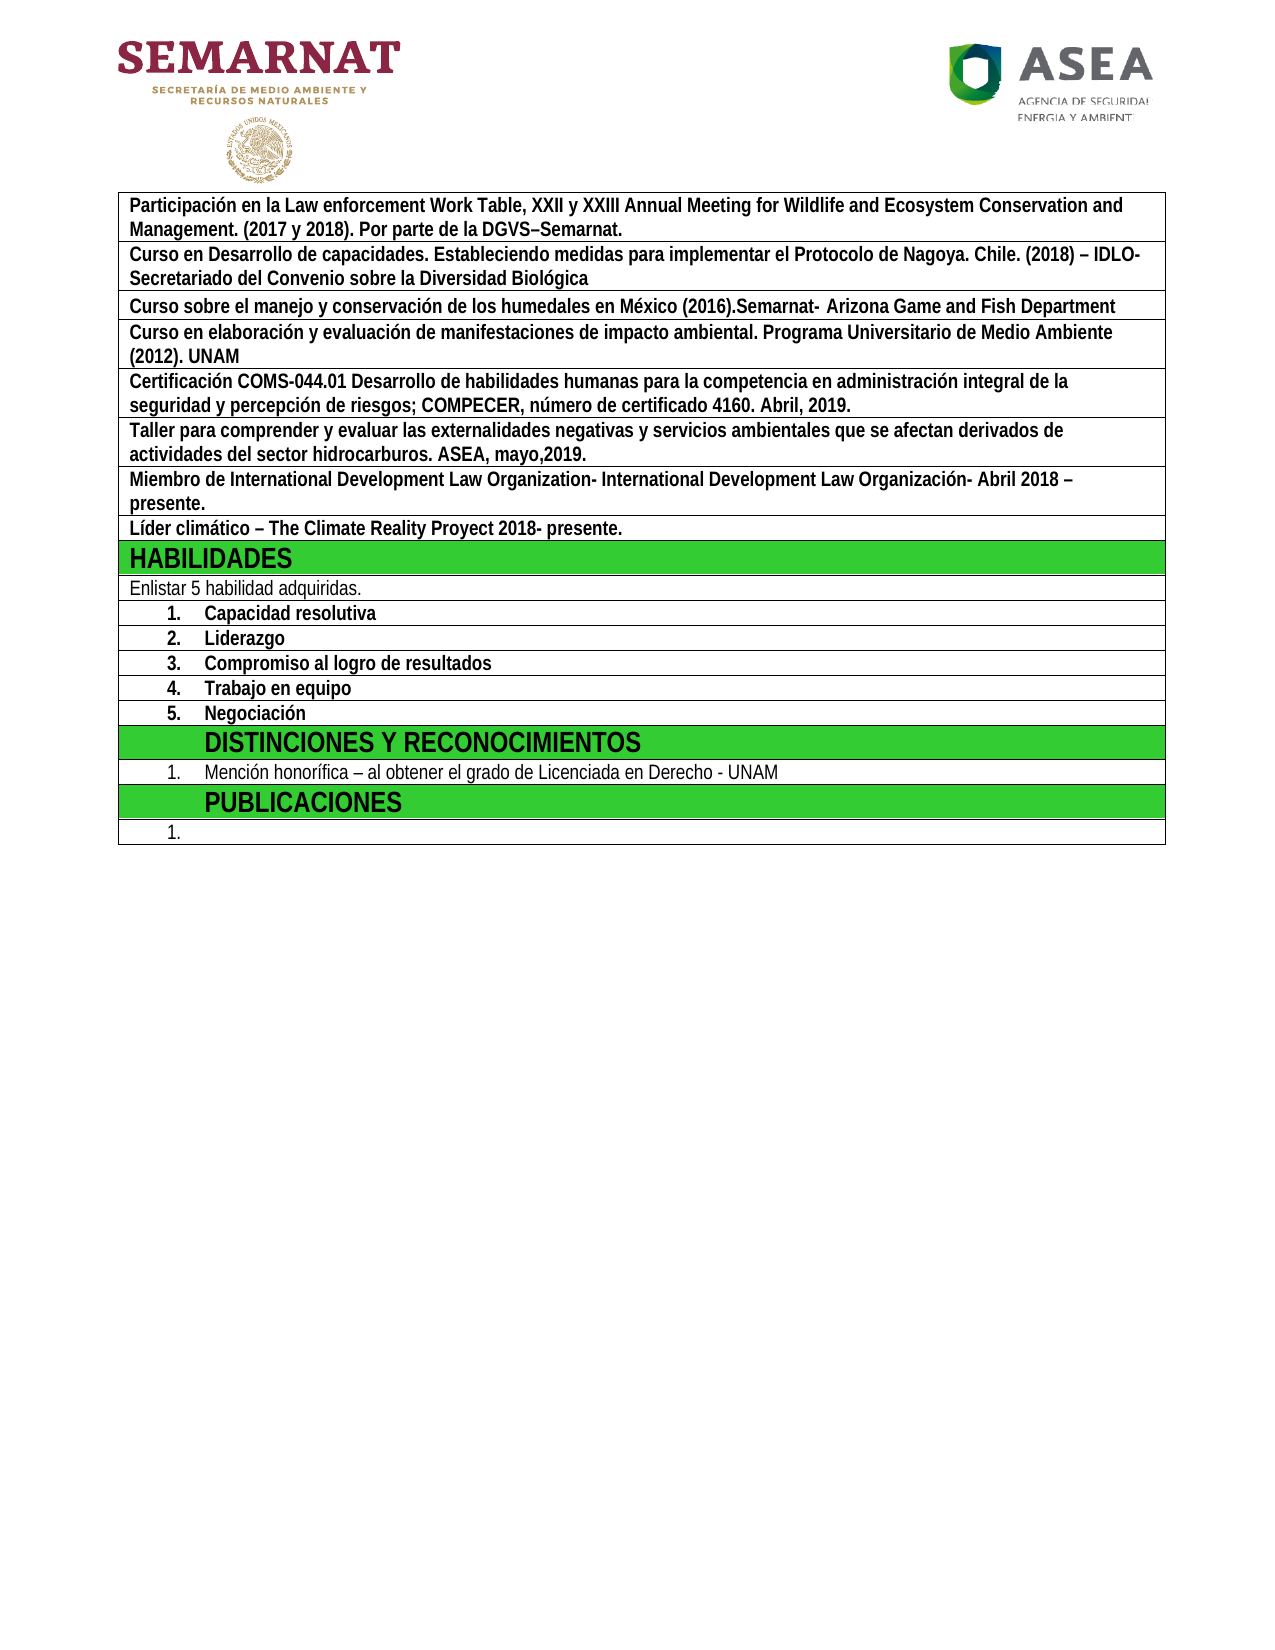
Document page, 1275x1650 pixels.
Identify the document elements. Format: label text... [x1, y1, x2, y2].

table_cell Taller para comprender y evaluar las externalidades negativas y servicios ambientales que se afectan derivados de actividades del sector hidrocarburos. ASEA, mayo,2019. [119, 418, 1165, 466]
table_cell Enlistar 5 habilidad adquiridas. [119, 576, 1165, 599]
table_cell Compromiso al logro de resultados [119, 651, 1165, 674]
table_cell Trabajo en equipo [119, 676, 1165, 699]
table_cell Curso en elaboración y evaluación de manifestaciones de impacto ambiental. Programa Universitario de Medio Ambiente (2012). UNAM [119, 320, 1165, 368]
table_cell Miembro de International Development Law Organization- International Development Law Organización- Abril 2018 – presente. [119, 467, 1165, 515]
table_cell DISTINCIONES Y RECONOCIMIENTOS [119, 726, 1165, 759]
table_cell PUBLICACIONES [119, 785, 1165, 818]
table_cell HABILIDADES [119, 541, 1165, 574]
table_cell Liderazgo [119, 626, 1165, 649]
table_cell Curso en Desarrollo de capacidades. Estableciendo medidas para implementar el Protocolo de Nagoya. Chile. (2018) – IDLO-Secretariado del Convenio sobre la Diversidad Biológica [119, 242, 1165, 289]
table_cell Negociación [119, 701, 1165, 724]
table_cell Participación en la Law enforcement Work Table, XXII y XXIII Annual Meeting for Wildlife and Ecosystem Conservation and Management. (2017 y 2018). Por parte de la DGVS–Semarnat. [119, 193, 1165, 241]
table_cell [119, 820, 1165, 843]
table_cell Mención honorífica – al obtener el grado de Licenciada en Derecho - UNAM [119, 760, 1165, 784]
table_cell Capacidad resolutiva [119, 601, 1165, 624]
table_cell Certificación COMS-044.01 Desarrollo de habilidades humanas para la competencia en administración integral de la seguridad y percepción de riesgos; COMPECER, número de certificado 4160. Abril, 2019. [119, 369, 1165, 417]
table_cell Líder climático – The Climate Reality Proyect 2018- presente. [119, 516, 1165, 540]
table_cell Curso sobre el manejo y conservación de los humedales en México (2016).Semarnat- Arizona Game and Fish Department [119, 291, 1165, 319]
